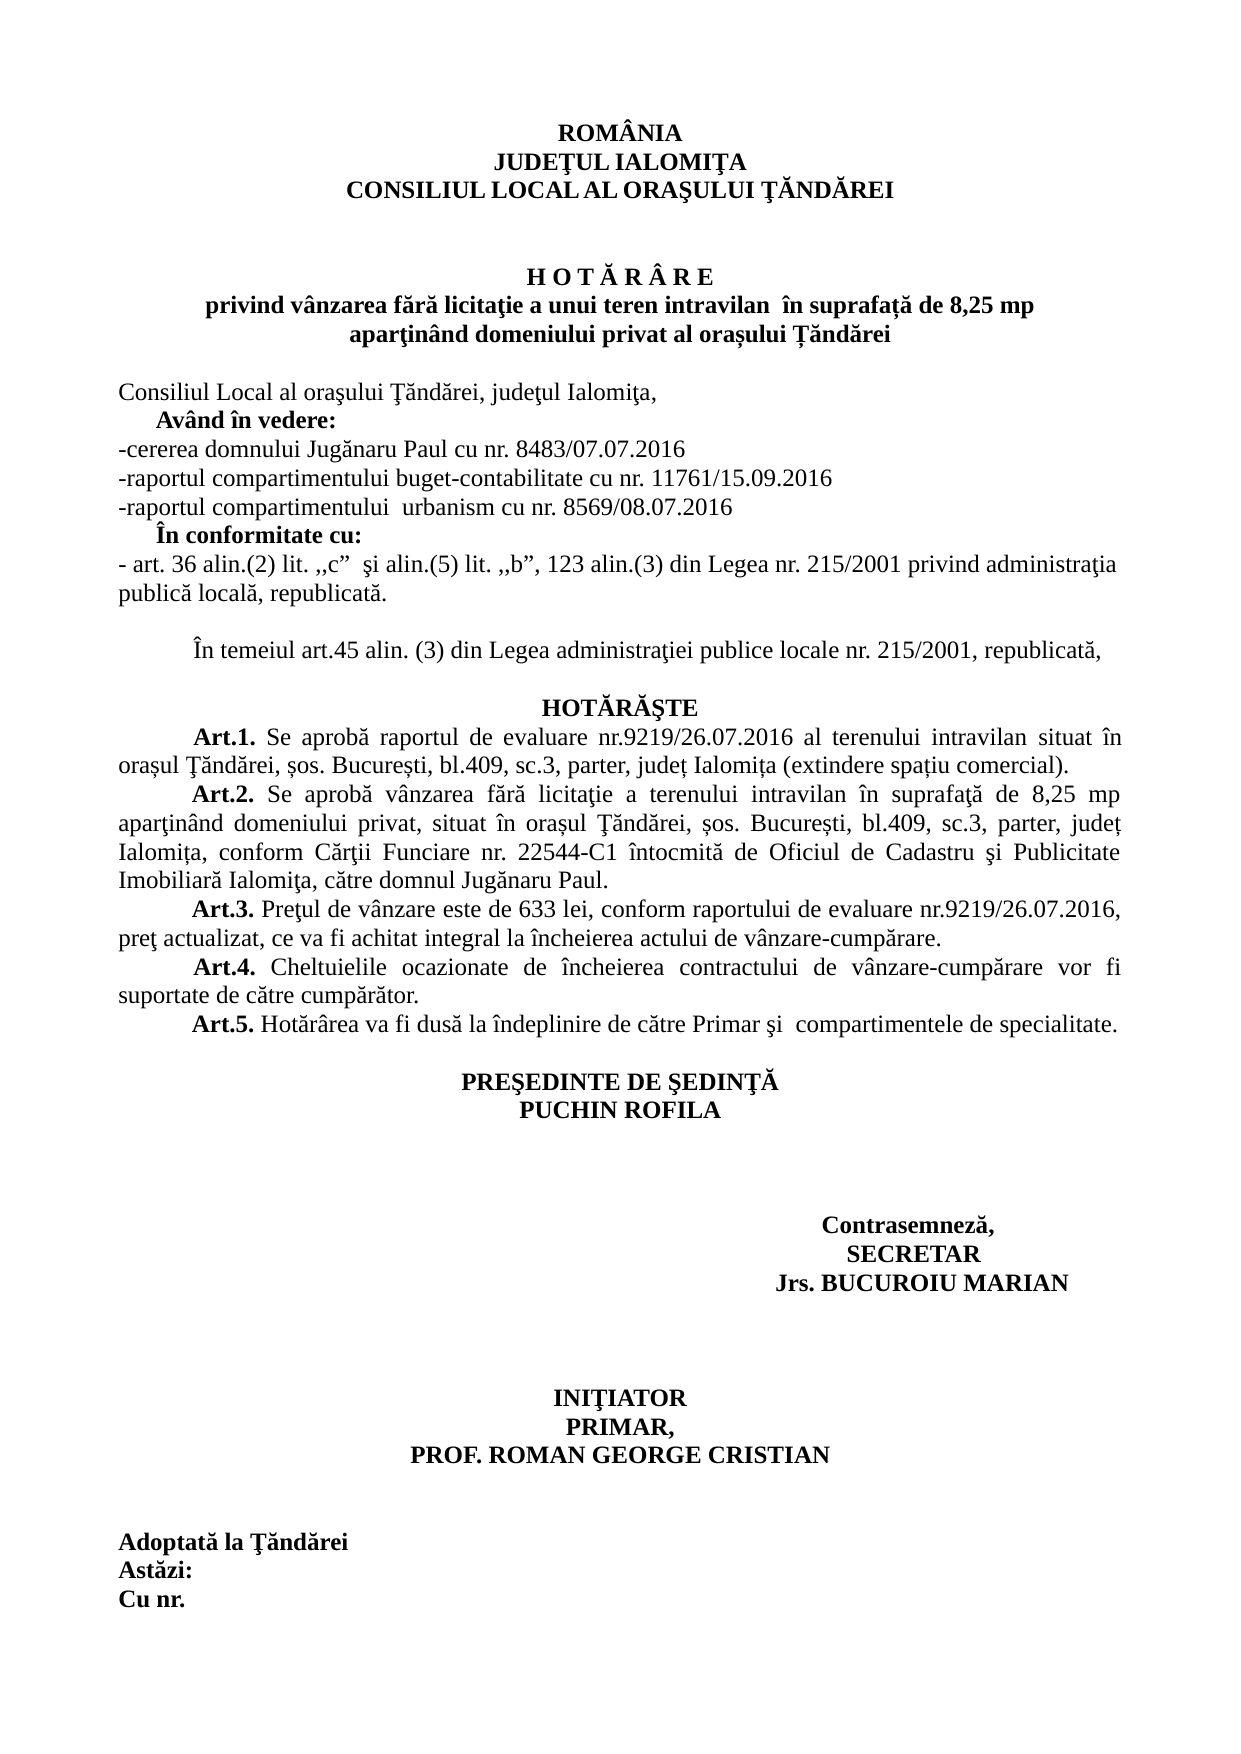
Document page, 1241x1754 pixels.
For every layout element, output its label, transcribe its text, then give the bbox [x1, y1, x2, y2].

text privind vânzarea fără licitaţie a unui teren intravilan în suprafață de 8,25 mp [118, 291, 1122, 319]
text H O T Ă R Â R E [118, 262, 1122, 291]
text În temeiul art.45 alin. (3) din Legea administraţiei publice locale nr. 215/2001, republicată, [118, 636, 1122, 664]
text Art.5. Hotărârea va fi dusă la îndeplinire de către Primar şi compartimentele de specialitate. [118, 1009, 1122, 1038]
text Având în vedere: [118, 406, 1122, 434]
text PROF. ROMAN GEORGE CRISTIAN [118, 1441, 1122, 1469]
text JUDEŢUL IALOMIŢA [118, 147, 1122, 176]
text Consiliul Local al oraşului Ţăndărei, judeţul Ialomiţa, [118, 377, 1122, 406]
text Art.4. Cheltuielile ocazionate de încheierea contractului de vânzare-cumpărare vor fi suportate de către cumpărător. [118, 952, 1122, 1009]
text - art. 36 alin.(2) lit. ,,c” şi alin.(5) lit. ,,b”, 123 alin.(3) din Legea nr. 215/2001 privind administraţia publică locală, republicată. [118, 549, 1122, 607]
text CONSILIUL LOCAL AL ORAŞULUI ŢĂNDĂREI [118, 176, 1122, 204]
text În conformitate cu: [118, 521, 1122, 549]
text INIŢIATOR [118, 1383, 1122, 1412]
text PUCHIN ROFILA [118, 1096, 1122, 1124]
text Cu nr. [118, 1584, 1122, 1613]
text aparţinând domeniului privat al orașului Țăndărei [118, 319, 1122, 348]
text Contrasemneză, [192, 1211, 1122, 1239]
text PRIMAR, [118, 1412, 1122, 1441]
text Art.3. Preţul de vânzare este de 633 lei, conform raportului de evaluare nr.9219/26.07.2016, preţ actualizat, ce va fi achitat integral la încheierea actului de vânzare-cumpărare. [118, 894, 1122, 952]
text -raportul compartimentului urbanism cu nr. 8569/08.07.2016 [118, 492, 1122, 521]
text SECRETAR [192, 1239, 1122, 1268]
text PREŞEDINTE DE ŞEDINŢĂ [118, 1067, 1122, 1096]
text Art.2. Se aprobă vânzarea fără licitaţie a terenului intravilan în suprafaţă de 8,25 mp aparţinând domeniului privat, situat în orașul Ţăndărei, șos. București, bl.409, sc.3, parter, județ Ialomița, conform Cărţii Funciare nr. 22544-C1 întocmită de Oficiul de Cadastru şi Publicitate Imobiliară Ialomiţa, către domnul Jugănaru Paul. [118, 779, 1122, 894]
text Jrs. BUCUROIU MARIAN [706, 1268, 1122, 1297]
text Adoptată la Ţăndărei [118, 1527, 1122, 1556]
text -raportul compartimentului buget-contabilitate cu nr. 11761/15.09.2016 [118, 463, 1122, 492]
text -cererea domnului Jugănaru Paul cu nr. 8483/07.07.2016 [118, 434, 1122, 463]
text HOTĂRĂŞTE [118, 693, 1122, 722]
text ROMÂNIA [118, 118, 1122, 147]
text Astăzi: [118, 1556, 1122, 1584]
text Art.1. Se aprobă raportul de evaluare nr.9219/26.07.2016 al terenului intravilan situat în orașul Ţăndărei, șos. București, bl.409, sc.3, parter, județ Ialomița (extindere spațiu comercial). [118, 722, 1122, 779]
